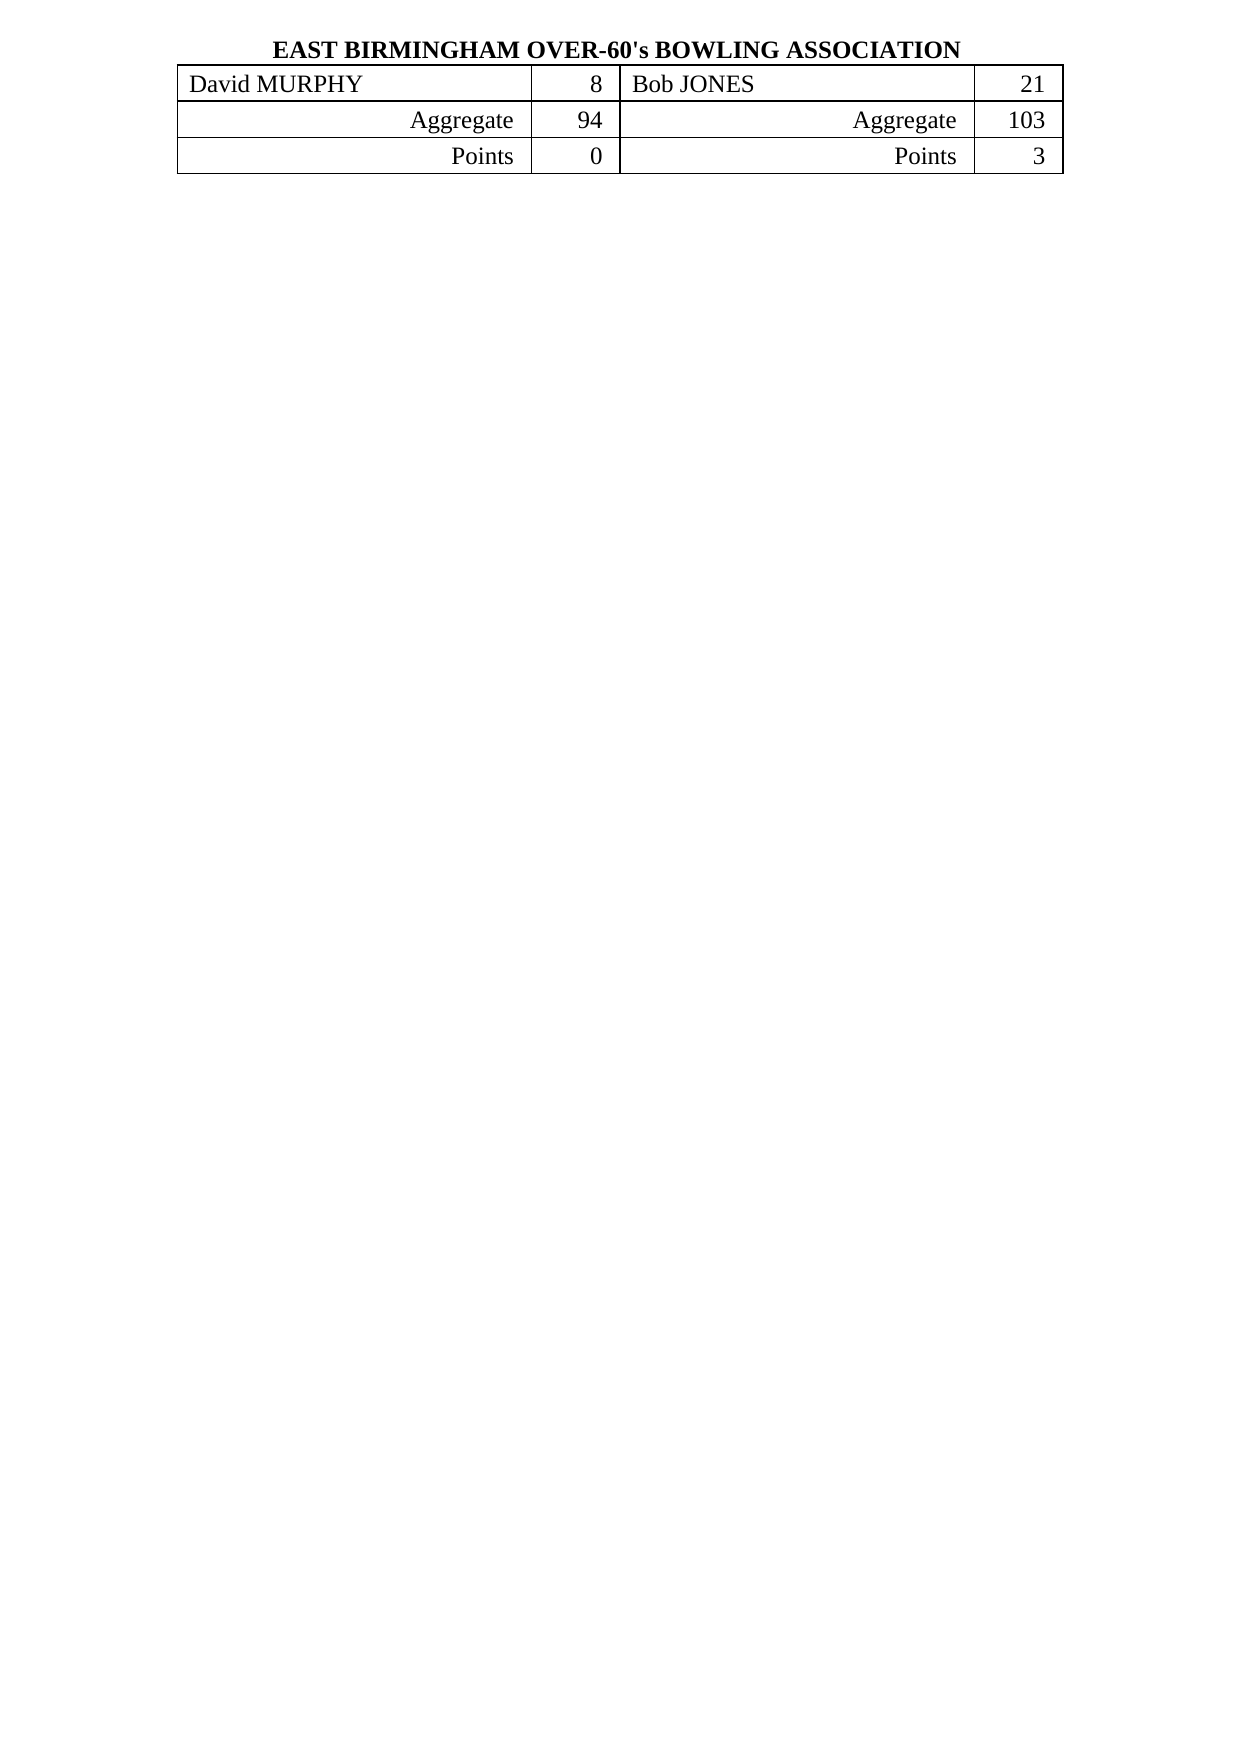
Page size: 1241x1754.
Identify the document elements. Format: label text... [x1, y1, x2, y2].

table_cell 103 [975, 102, 1062, 136]
table_cell Points [178, 138, 531, 173]
table_cell David MURPHY [178, 66, 531, 100]
table_cell 21 [975, 66, 1062, 100]
table_cell 0 [532, 138, 619, 173]
table_cell 8 [532, 66, 619, 100]
table_cell Aggregate [621, 102, 974, 136]
table_cell 94 [532, 102, 619, 136]
table_cell Bob JONES [621, 66, 974, 100]
table_cell 3 [975, 138, 1062, 173]
table_cell Points [621, 138, 974, 173]
table_cell Aggregate [178, 102, 531, 136]
